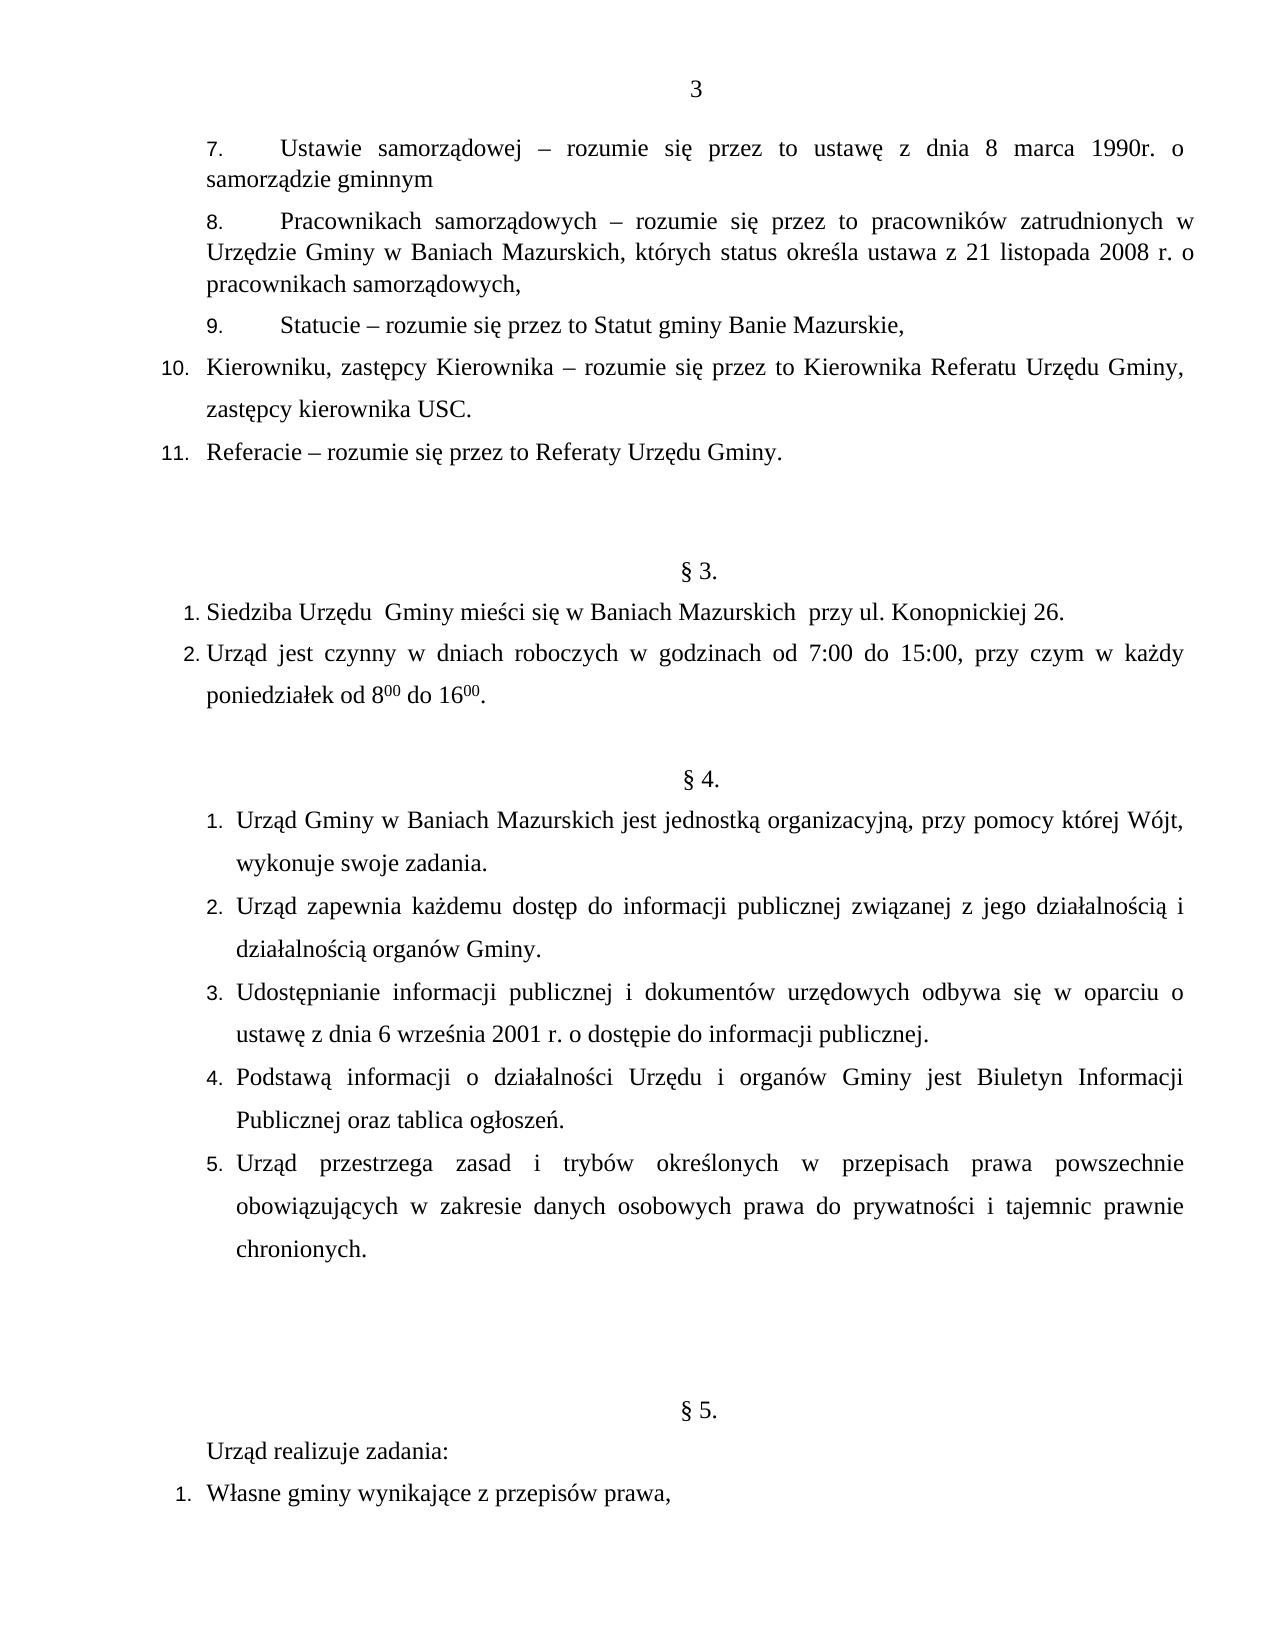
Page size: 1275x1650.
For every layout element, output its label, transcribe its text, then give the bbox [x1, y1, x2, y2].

list Urząd Gminy w Baniach Mazurskich jest jednostką organizacyjną, przy pomocy której Wójt, wykonuje swoje zadania. [206, 805, 1185, 877]
list Ustawie samorządowej – rozumie się przez to ustawę z dnia 8 marca 1990r. o samorządzie gminnym [206, 133, 1185, 193]
list Statucie – rozumie się przez to Statut gminy Banie Mazurskie, [206, 311, 1185, 339]
text Urząd realizuje zadania: [206, 1436, 1185, 1465]
text § 4. [206, 764, 1196, 793]
list Referacie – rozumie się przez to Referaty Urzędu Gminy. [161, 437, 1185, 466]
text § 3. [288, 556, 1110, 584]
list Własne gminy wynikające z przepisów prawa, [175, 1478, 1185, 1506]
list Udostępnianie informacji publicznej i dokumentów urzędowych odbywa się w oparciu o ustawę z dnia 6 września 2001 r. o dostępie do informacji publicznej. [206, 977, 1185, 1048]
list Pracownikach samorządowych – rozumie się przez to pracowników zatrudnionych w Urzędzie Gminy w Baniach Mazurskich, których status określa ustawa z 21 listopada 2008 r. o pracownikach samorządowych, [206, 206, 1196, 298]
list Siedziba Urzędu Gminy mieści się w Baniach Mazurskich przy ul. Konopnickiej 26. [183, 597, 1185, 626]
list Urząd zapewnia każdemu dostęp do informacji publicznej związanej z jego działalnością i działalnością organów Gminy. [206, 891, 1185, 962]
list Podstawą informacji o działalności Urzędu i organów Gminy jest Biuletyn Informacji Publicznej oraz tablica ogłoszeń. [206, 1062, 1185, 1134]
list Kierowniku, zastępcy Kierownika – rozumie się przez to Kierownika Referatu Urzędu Gminy, zastępcy kierownika USC. [161, 352, 1185, 423]
text § 5. [288, 1395, 1110, 1424]
list Urząd jest czynny w dniach roboczych w godzinach od 7:00 do 15:00, przy czym w każdy poniedziałek od 800 do 1600. [183, 638, 1185, 709]
list Urząd przestrzega zasad i trybów określonych w przepisach prawa powszechnie obowiązujących w zakresie danych osobowych prawa do prywatności i tajemnic prawnie chronionych. [206, 1148, 1185, 1263]
